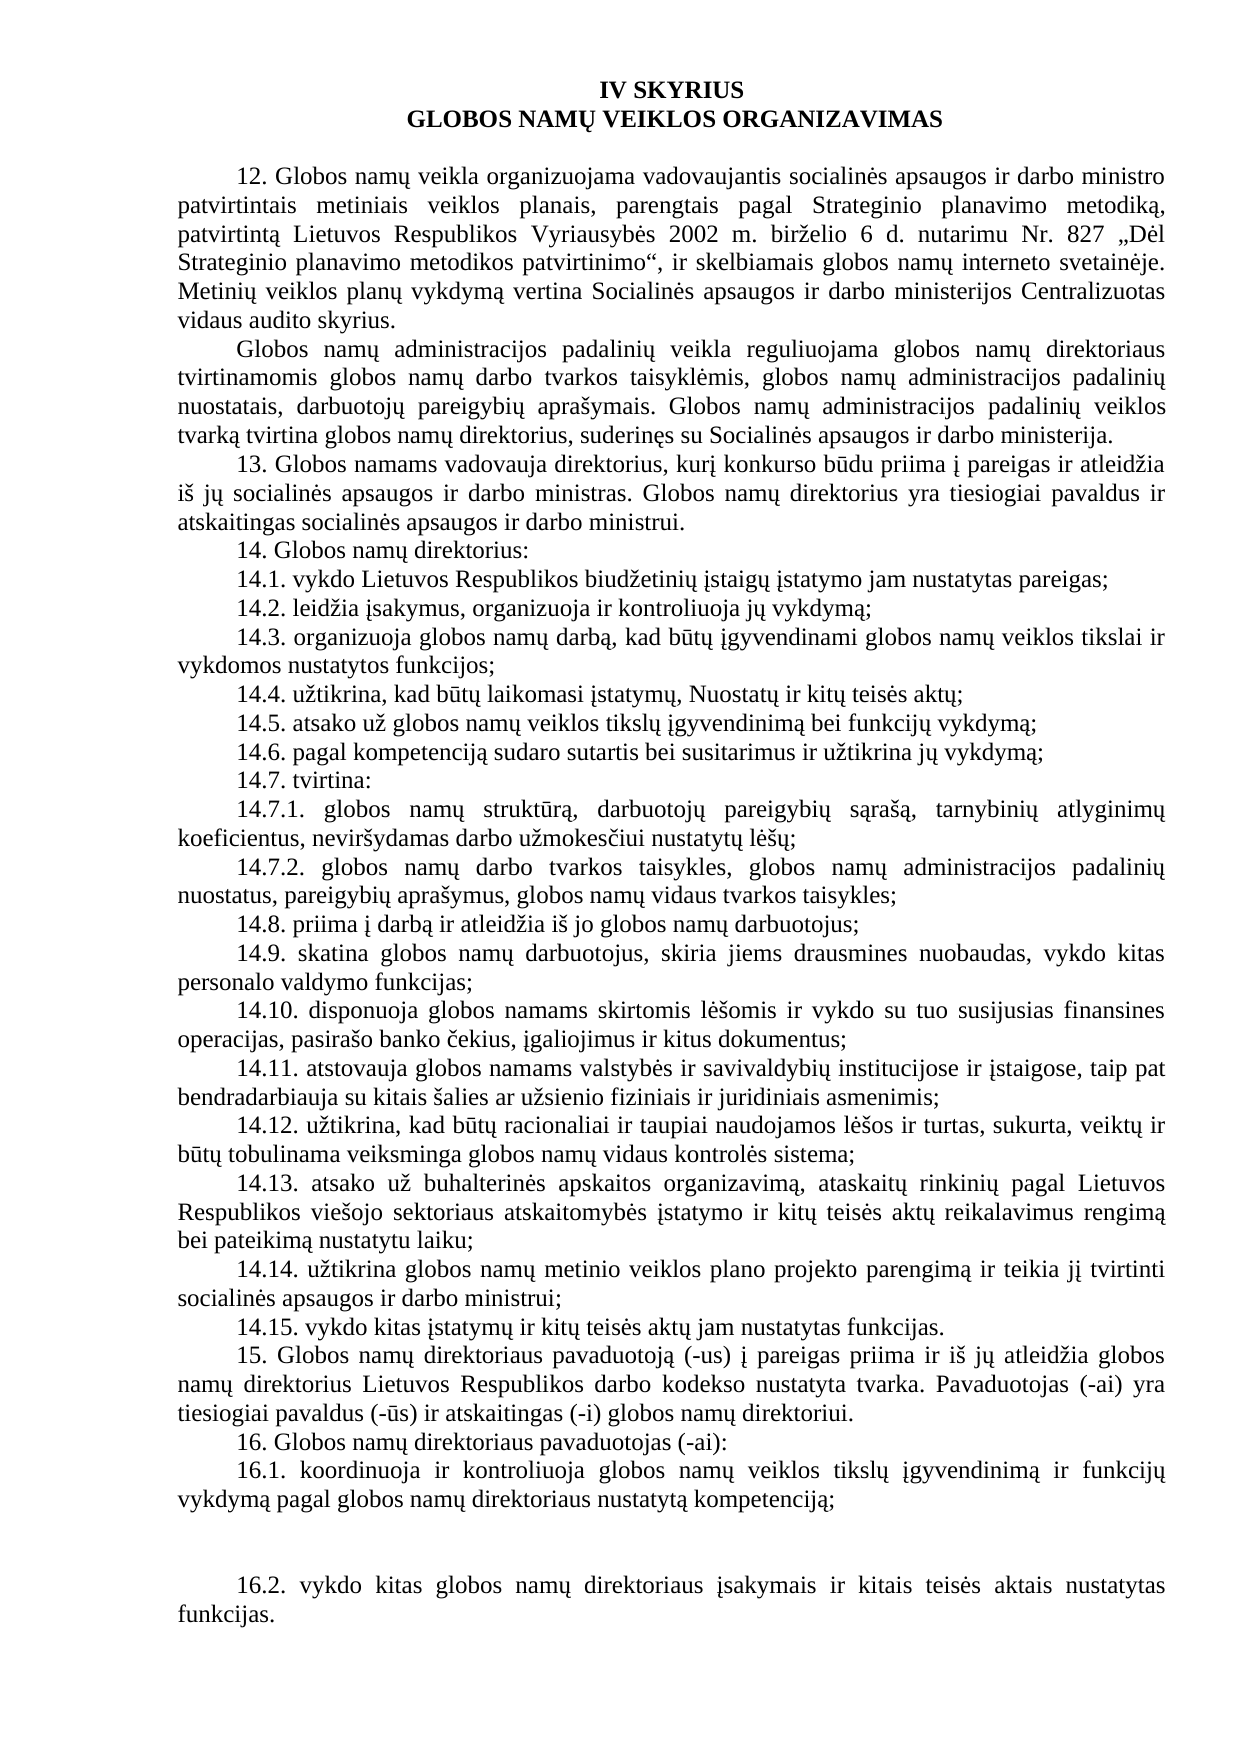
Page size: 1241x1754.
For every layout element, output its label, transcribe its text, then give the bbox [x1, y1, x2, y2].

text Globos namų administracijos padalinių veikla reguliuojama globos namų direktoriaus tvirtinamomis globos namų darbo tvarkos taisyklėmis, globos namų administracijos padalinių nuostatais, darbuotojų pareigybių aprašymais. Globos namų administracijos padalinių veiklos tvarką tvirtina globos namų direktorius, suderinęs su Socialinės apsaugos ir darbo ministerija. [177, 334, 1166, 449]
text 16.1. koordinuoja ir kontroliuoja globos namų veiklos tikslų įgyvendinimą ir funkcijų vykdymą pagal globos namų direktoriaus nustatytą kompetenciją; [177, 1455, 1166, 1513]
text 14.7.2. globos namų darbo tvarkos taisykles, globos namų administracijos padalinių nuostatus, pareigybių aprašymus, globos namų vidaus tvarkos taisykles; [177, 852, 1166, 909]
text 14.4. užtikrina, kad būtų laikomasi įstatymų, Nuostatų ir kitų teisės aktų; [177, 679, 1166, 708]
text 13. Globos namams vadovauja direktorius, kurį konkurso būdu priima į pareigas ir atleidžia iš jų socialinės apsaugos ir darbo ministras. Globos namų direktorius yra tiesiogiai pavaldus ir atskaitingas socialinės apsaugos ir darbo ministrui. [177, 449, 1166, 535]
text 15. Globos namų direktoriaus pavaduotoją (-us) į pareigas priima ir iš jų atleidžia globos namų direktorius Lietuvos Respublikos darbo kodekso nustatyta tvarka. Pavaduotojas (-ai) yra tiesiogiai pavaldus (-ūs) ir atskaitingas (-i) globos namų direktoriui. [177, 1340, 1166, 1427]
text IV SKYRIUS [177, 75, 1166, 104]
text 14.14. užtikrina globos namų metinio veiklos plano projekto parengimą ir teikia jį tvirtinti socialinės apsaugos ir darbo ministrui; [177, 1254, 1166, 1312]
text 14.12. užtikrina, kad būtų racionaliai ir taupiai naudojamos lėšos ir turtas, sukurta, veiktų ir būtų tobulinama veiksminga globos namų vidaus kontrolės sistema; [177, 1110, 1166, 1168]
text 14.11. atstovauja globos namams valstybės ir savivaldybių institucijose ir įstaigose, taip pat bendradarbiauja su kitais šalies ar užsienio fiziniais ir juridiniais asmenimis; [177, 1053, 1166, 1110]
text 14.10. disponuoja globos namams skirtomis lėšomis ir vykdo su tuo susijusias finansines operacijas, pasirašo banko čekius, įgaliojimus ir kitus dokumentus; [177, 995, 1166, 1053]
text 14.7.1. globos namų struktūrą, darbuotojų pareigybių sąrašą, tarnybinių atlyginimų koeficientus, neviršydamas darbo užmokesčiui nustatytų lėšų; [177, 794, 1166, 852]
text 14.3. organizuoja globos namų darbą, kad būtų įgyvendinami globos namų veiklos tikslai ir vykdomos nustatytos funkcijos; [177, 622, 1166, 679]
text 14.5. atsako už globos namų veiklos tikslų įgyvendinimą bei funkcijų vykdymą; [177, 708, 1166, 737]
text 16. Globos namų direktoriaus pavaduotojas (-ai): [177, 1427, 1166, 1455]
text 14.7. tvirtina: [177, 765, 1166, 794]
text 14.6. pagal kompetenciją sudaro sutartis bei susitarimus ir užtikrina jų vykdymą; [177, 737, 1166, 765]
text 14.1. vykdo Lietuvos Respublikos biudžetinių įstaigų įstatymo jam nustatytas pareigas; [177, 564, 1166, 593]
text 14.8. priima į darbą ir atleidžia iš jo globos namų darbuotojus; [177, 909, 1166, 938]
text 14.13. atsako už buhalterinės apskaitos organizavimą, ataskaitų rinkinių pagal Lietuvos Respublikos viešojo sektoriaus atskaitomybės įstatymo ir kitų teisės aktų reikalavimus rengimą bei pateikimą nustatytu laiku; [177, 1168, 1166, 1254]
text 12. Globos namų veikla organizuojama vadovaujantis socialinės apsaugos ir darbo ministro patvirtintais metiniais veiklos planais, parengtais pagal Strateginio planavimo metodiką, patvirtintą Lietuvos Respublikos Vyriausybės 2002 m. birželio 6 d. nutarimu Nr. 827 „Dėl Strateginio planavimo metodikos patvirtinimo“, ir skelbiamais globos namų interneto svetainėje. Metinių veiklos planų vykdymą vertina Socialinės apsaugos ir darbo ministerijos Centralizuotas vidaus audito skyrius. [177, 161, 1166, 334]
text 16.2. vykdo kitas globos namų direktoriaus įsakymais ir kitais teisės aktais nustatytas funkcijas. [177, 1570, 1166, 1628]
text globos namų VEIKLOS ORGANIZAVIMAS [177, 104, 1166, 132]
text 14.2. leidžia įsakymus, organizuoja ir kontroliuoja jų vykdymą; [177, 593, 1166, 622]
text 14.15. vykdo kitas įstatymų ir kitų teisės aktų jam nustatytas funkcijas. [177, 1312, 1166, 1340]
text 14. Globos namų direktorius: [177, 535, 1166, 564]
text 14.9. skatina globos namų darbuotojus, skiria jiems drausmines nuobaudas, vykdo kitas personalo valdymo funkcijas; [177, 938, 1166, 995]
